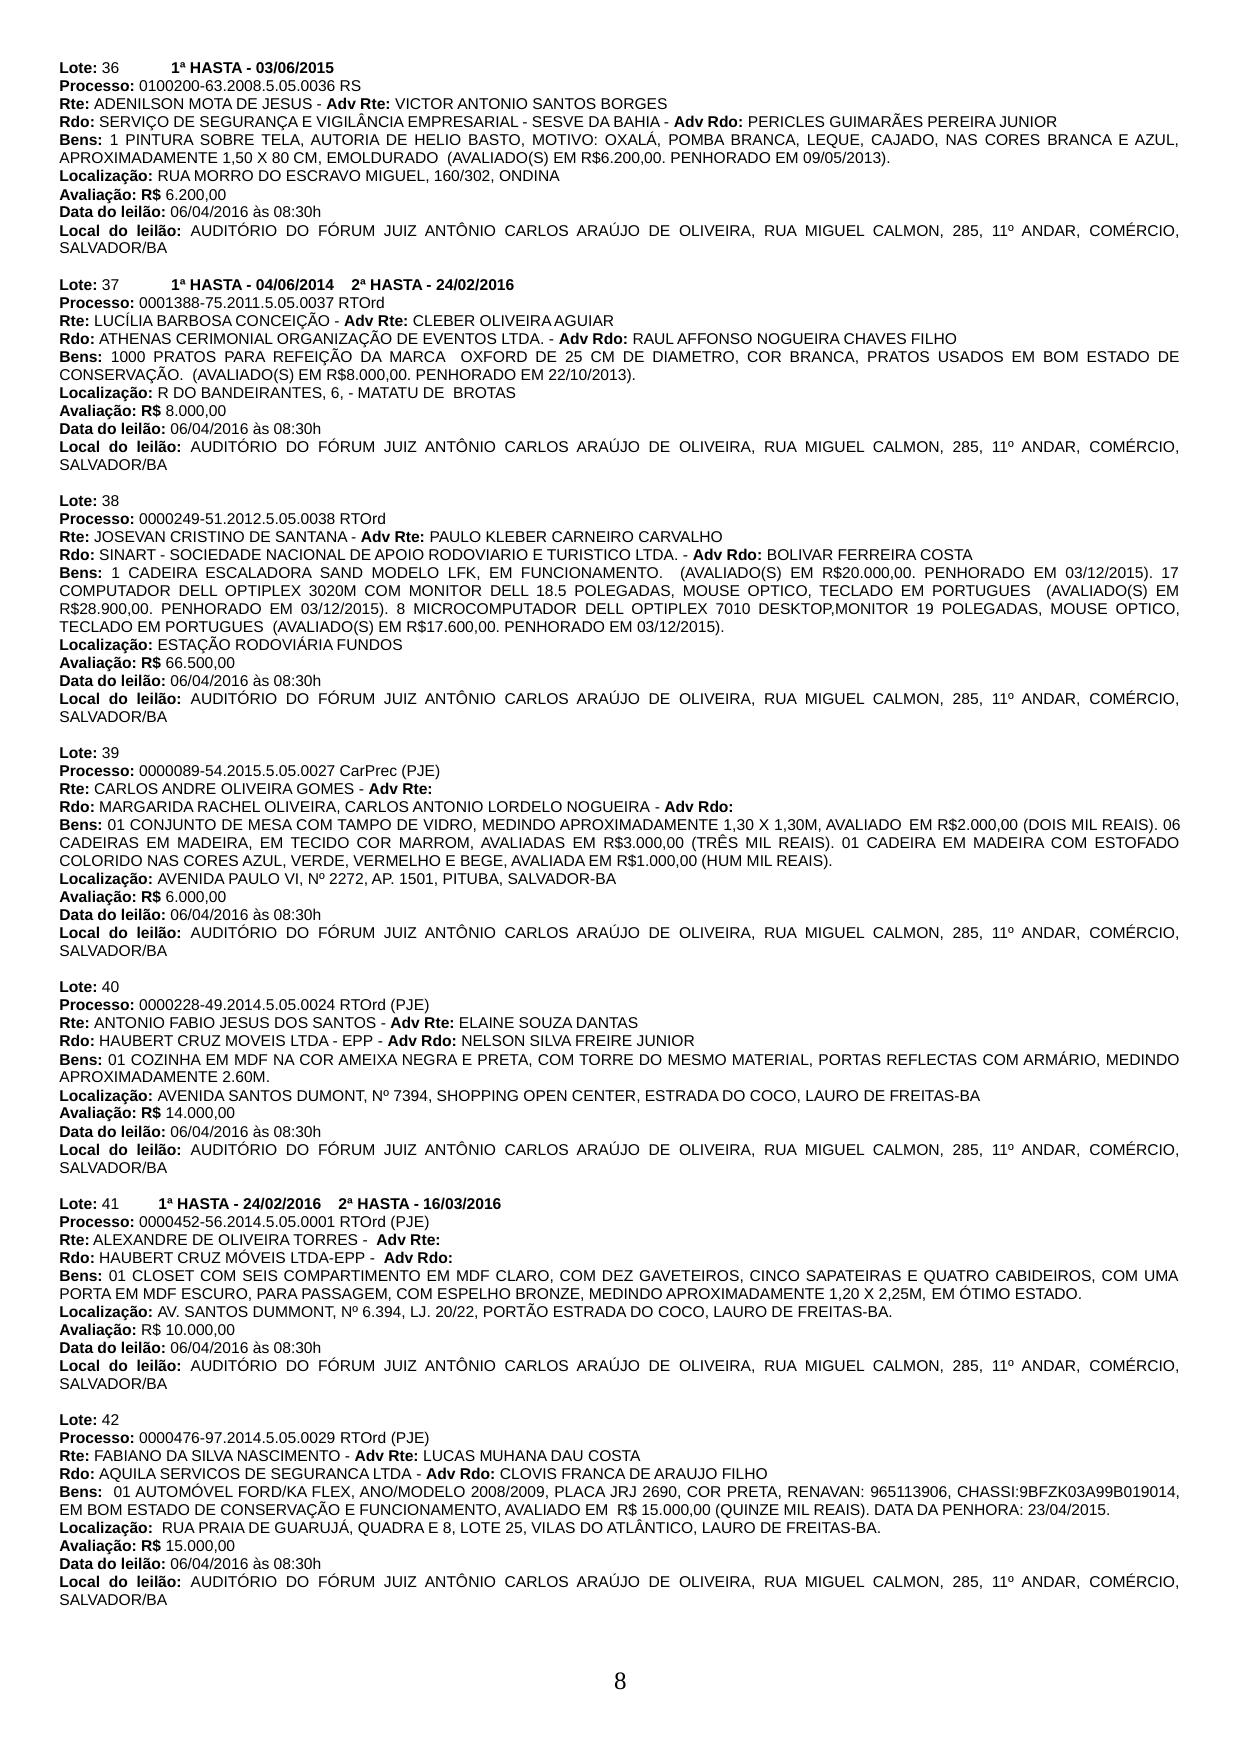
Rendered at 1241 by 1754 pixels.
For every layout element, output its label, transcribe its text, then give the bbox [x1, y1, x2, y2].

text Rte: CARLOS ANDRE OLIVEIRA GOMES - Adv Rte: [59, 780, 1181, 798]
text Local do leilão: AUDITÓRIO DO FÓRUM JUIZ ANTÔNIO CARLOS ARAÚJO DE OLIVEIRA, RUA MIGUEL CALMON, 285, 11º ANDAR, COMÉRCIO, SALVADOR/BA [59, 221, 1181, 257]
text Data do leilão: 06/04/2016 às 08:30h [59, 1122, 1181, 1140]
text Rdo: AQUILA SERVICOS DE SEGURANCA LTDA - Adv Rdo: CLOVIS FRANCA DE ARAUJO FILHO [59, 1465, 1181, 1483]
text Avaliação: R$ 8.000,00 [59, 401, 1181, 419]
text Data do leilão: 06/04/2016 às 08:30h [59, 1555, 1181, 1573]
text Processo: 0000089-54.2015.5.05.0027 CarPrec (PJE) [59, 762, 1181, 780]
text Rdo: SINART - SOCIEDADE NACIONAL DE APOIO RODOVIARIO E TURISTICO LTDA. - Adv Rdo: BOLIVAR FERREIRA COSTA [59, 546, 1181, 564]
text Avaliação: R$ 6.000,00 [59, 888, 1181, 906]
text Data do leilão: 06/04/2016 às 08:30h [59, 1338, 1181, 1357]
text Rdo: MARGARIDA RACHEL OLIVEIRA, CARLOS ANTONIO LORDELO NOGUEIRA - Adv Rdo: [59, 798, 1181, 816]
text Bens: 1000 PRATOS PARA REFEIÇÃO DA MARCA OXFORD DE 25 CM DE DIAMETRO, COR BRANCA, PRATOS USADOS EM BOM ESTADO DE CONSERVAÇÃO. (AVALIADO(S) EM R$8.000,00. PENHORADO EM 22/10/2013). [59, 347, 1181, 383]
text Rte: ALEXANDRE DE OLIVEIRA TORRES - Adv Rte: [59, 1230, 1181, 1248]
text Rte: FABIANO DA SILVA NASCIMENTO - Adv Rte: LUCAS MUHANA DAU COSTA [59, 1447, 1181, 1465]
text Processo: 0100200-63.2008.5.05.0036 RS [59, 77, 1181, 95]
text Processo: 0000452-56.2014.5.05.0001 RTOrd (PJE) [59, 1212, 1181, 1230]
text Avaliação: R$ 10.000,00 [59, 1321, 1181, 1338]
text Bens: 01 CONJUNTO DE MESA COM TAMPO DE VIDRO, MEDINDO APROXIMADAMENTE 1,30 X 1,30M, AVALIADO EM R$2.000,00 (DOIS MIL REAIS). 06 CADEIRAS EM MADEIRA, EM TECIDO COR MARROM, AVALIADAS EM R$3.000,00 (TRÊS MIL REAIS). 01 CADEIRA EM MADEIRA COM ESTOFADO COLORIDO NAS CORES AZUL, VERDE, VERMELHO E BEGE, AVALIADA EM R$1.000,00 (HUM MIL REAIS). [59, 816, 1181, 870]
text Localização: AVENIDA SANTOS DUMONT, Nº 7394, SHOPPING OPEN CENTER, ESTRADA DO COCO, LAURO DE FREITAS-BA [59, 1086, 1181, 1104]
text Localização: AV. SANTOS DUMMONT, Nº 6.394, LJ. 20/22, PORTÃO ESTRADA DO COCO, LAURO DE FREITAS-BA. [59, 1302, 1181, 1321]
text Bens: 01 AUTOMÓVEL FORD/KA FLEX, ANO/MODELO 2008/2009, PLACA JRJ 2690, COR PRETA, RENAVAN: 965113906, CHASSI:9BFZK03A99B019014, EM BOM ESTADO DE CONSERVAÇÃO E FUNCIONAMENTO, AVALIADO EM R$ 15.000,00 (QUINZE MIL REAIS). DATA DA PENHORA: 23/04/2015. [59, 1483, 1181, 1519]
text Lote: 38 [59, 492, 1181, 509]
text Bens: 01 COZINHA EM MDF NA COR AMEIXA NEGRA E PRETA, COM TORRE DO MESMO MATERIAL, PORTAS REFLECTAS COM ARMÁRIO, MEDINDO APROXIMADAMENTE 2.60M. [59, 1050, 1181, 1086]
text Lote: 41 1ª HASTA - 24/02/2016 2ª HASTA - 16/03/2016 [59, 1194, 1181, 1212]
text Rdo: SERVIÇO DE SEGURANÇA E VIGILÂNCIA EMPRESARIAL - SESVE DA BAHIA - Adv Rdo: PERICLES GUIMARÃES PEREIRA JUNIOR [59, 113, 1181, 131]
text Local do leilão: AUDITÓRIO DO FÓRUM JUIZ ANTÔNIO CARLOS ARAÚJO DE OLIVEIRA, RUA MIGUEL CALMON, 285, 11º ANDAR, COMÉRCIO, SALVADOR/BA [59, 437, 1181, 473]
text Local do leilão: AUDITÓRIO DO FÓRUM JUIZ ANTÔNIO CARLOS ARAÚJO DE OLIVEIRA, RUA MIGUEL CALMON, 285, 11º ANDAR, COMÉRCIO, SALVADOR/BA [59, 690, 1181, 726]
text Lote: 36 1ª HASTA - 03/06/2015 [59, 59, 1181, 77]
text Rdo: HAUBERT CRUZ MÓVEIS LTDA-EPP - Adv Rdo: [59, 1248, 1181, 1266]
text Avaliação: R$ 66.500,00 [59, 654, 1181, 672]
text Local do leilão: AUDITÓRIO DO FÓRUM JUIZ ANTÔNIO CARLOS ARAÚJO DE OLIVEIRA, RUA MIGUEL CALMON, 285, 11º ANDAR, COMÉRCIO, SALVADOR/BA [59, 1357, 1181, 1393]
text Localização: RUA MORRO DO ESCRAVO MIGUEL, 160/302, ONDINA [59, 167, 1181, 185]
text Local do leilão: AUDITÓRIO DO FÓRUM JUIZ ANTÔNIO CARLOS ARAÚJO DE OLIVEIRA, RUA MIGUEL CALMON, 285, 11º ANDAR, COMÉRCIO, SALVADOR/BA [59, 924, 1181, 960]
text Localização: RUA PRAIA DE GUARUJÁ, QUADRA E 8, LOTE 25, VILAS DO ATLÂNTICO, LAURO DE FREITAS-BA. [59, 1519, 1181, 1537]
text Localização: R DO BANDEIRANTES, 6, - MATATU DE BROTAS [59, 383, 1181, 401]
text Processo: 0000228-49.2014.5.05.0024 RTOrd (PJE) [59, 996, 1181, 1014]
text Processo: 0001388-75.2011.5.05.0037 RTOrd [59, 293, 1181, 311]
text Localização: AVENIDA PAULO VI, Nº 2272, AP. 1501, PITUBA, SALVADOR-BA [59, 870, 1181, 888]
text Avaliação: R$ 15.000,00 [59, 1537, 1181, 1555]
text Local do leilão: AUDITÓRIO DO FÓRUM JUIZ ANTÔNIO CARLOS ARAÚJO DE OLIVEIRA, RUA MIGUEL CALMON, 285, 11º ANDAR, COMÉRCIO, SALVADOR/BA [59, 1573, 1181, 1609]
text Bens: 1 CADEIRA ESCALADORA SAND MODELO LFK, EM FUNCIONAMENTO. (AVALIADO(S) EM R$20.000,00. PENHORADO EM 03/12/2015). 17 COMPUTADOR DELL OPTIPLEX 3020M COM MONITOR DELL 18.5 POLEGADAS, MOUSE OPTICO, TECLADO EM PORTUGUES (AVALIADO(S) EM R$28.900,00. PENHORADO EM 03/12/2015). 8 MICROCOMPUTADOR DELL OPTIPLEX 7010 DESKTOP,MONITOR 19 POLEGADAS, MOUSE OPTICO, TECLADO EM PORTUGUES (AVALIADO(S) EM R$17.600,00. PENHORADO EM 03/12/2015). [59, 564, 1181, 636]
text Rte: LUCÍLIA BARBOSA CONCEIÇÃO - Adv Rte: CLEBER OLIVEIRA AGUIAR [59, 311, 1181, 329]
text Lote: 42 [59, 1411, 1181, 1429]
text Processo: 0000249-51.2012.5.05.0038 RTOrd [59, 509, 1181, 528]
text Data do leilão: 06/04/2016 às 08:30h [59, 203, 1181, 221]
text Lote: 39 [59, 744, 1181, 762]
text Rte: JOSEVAN CRISTINO DE SANTANA - Adv Rte: PAULO KLEBER CARNEIRO CARVALHO [59, 528, 1181, 546]
text Bens: 1 PINTURA SOBRE TELA, AUTORIA DE HELIO BASTO, MOTIVO: OXALÁ, POMBA BRANCA, LEQUE, CAJADO, NAS CORES BRANCA E AZUL, APROXIMADAMENTE 1,50 X 80 CM, EMOLDURADO (AVALIADO(S) EM R$6.200,00. PENHORADO EM 09/05/2013). [59, 131, 1181, 167]
text Lote: 37 1ª HASTA - 04/06/2014 2ª HASTA - 24/02/2016 [59, 275, 1181, 293]
text Processo: 0000476-97.2014.5.05.0029 RTOrd (PJE) [59, 1429, 1181, 1447]
text Bens: 01 CLOSET COM SEIS COMPARTIMENTO EM MDF CLARO, COM DEZ GAVETEIROS, CINCO SAPATEIRAS E QUATRO CABIDEIROS, COM UMA PORTA EM MDF ESCURO, PARA PASSAGEM, COM ESPELHO BRONZE, MEDINDO APROXIMADAMENTE 1,20 X 2,25M, EM ÓTIMO ESTADO. [59, 1266, 1181, 1302]
text Data do leilão: 06/04/2016 às 08:30h [59, 672, 1181, 690]
text Lote: 40 [59, 978, 1181, 996]
text Local do leilão: AUDITÓRIO DO FÓRUM JUIZ ANTÔNIO CARLOS ARAÚJO DE OLIVEIRA, RUA MIGUEL CALMON, 285, 11º ANDAR, COMÉRCIO, SALVADOR/BA [59, 1140, 1181, 1176]
text Avaliação: R$ 6.200,00 [59, 185, 1181, 203]
text Rte: ADENILSON MOTA DE JESUS - Adv Rte: VICTOR ANTONIO SANTOS BORGES [59, 95, 1181, 113]
text Avaliação: R$ 14.000,00 [59, 1104, 1181, 1122]
text Rdo: HAUBERT CRUZ MOVEIS LTDA - EPP - Adv Rdo: NELSON SILVA FREIRE JUNIOR [59, 1032, 1181, 1050]
text Localização: ESTAÇÃO RODOVIÁRIA FUNDOS [59, 636, 1181, 654]
text Data do leilão: 06/04/2016 às 08:30h [59, 906, 1181, 924]
text Rdo: ATHENAS CERIMONIAL ORGANIZAÇÃO DE EVENTOS LTDA. - Adv Rdo: RAUL AFFONSO NOGUEIRA CHAVES FILHO [59, 329, 1181, 347]
text Rte: ANTONIO FABIO JESUS DOS SANTOS - Adv Rte: ELAINE SOUZA DANTAS [59, 1014, 1181, 1032]
text Data do leilão: 06/04/2016 às 08:30h [59, 419, 1181, 437]
